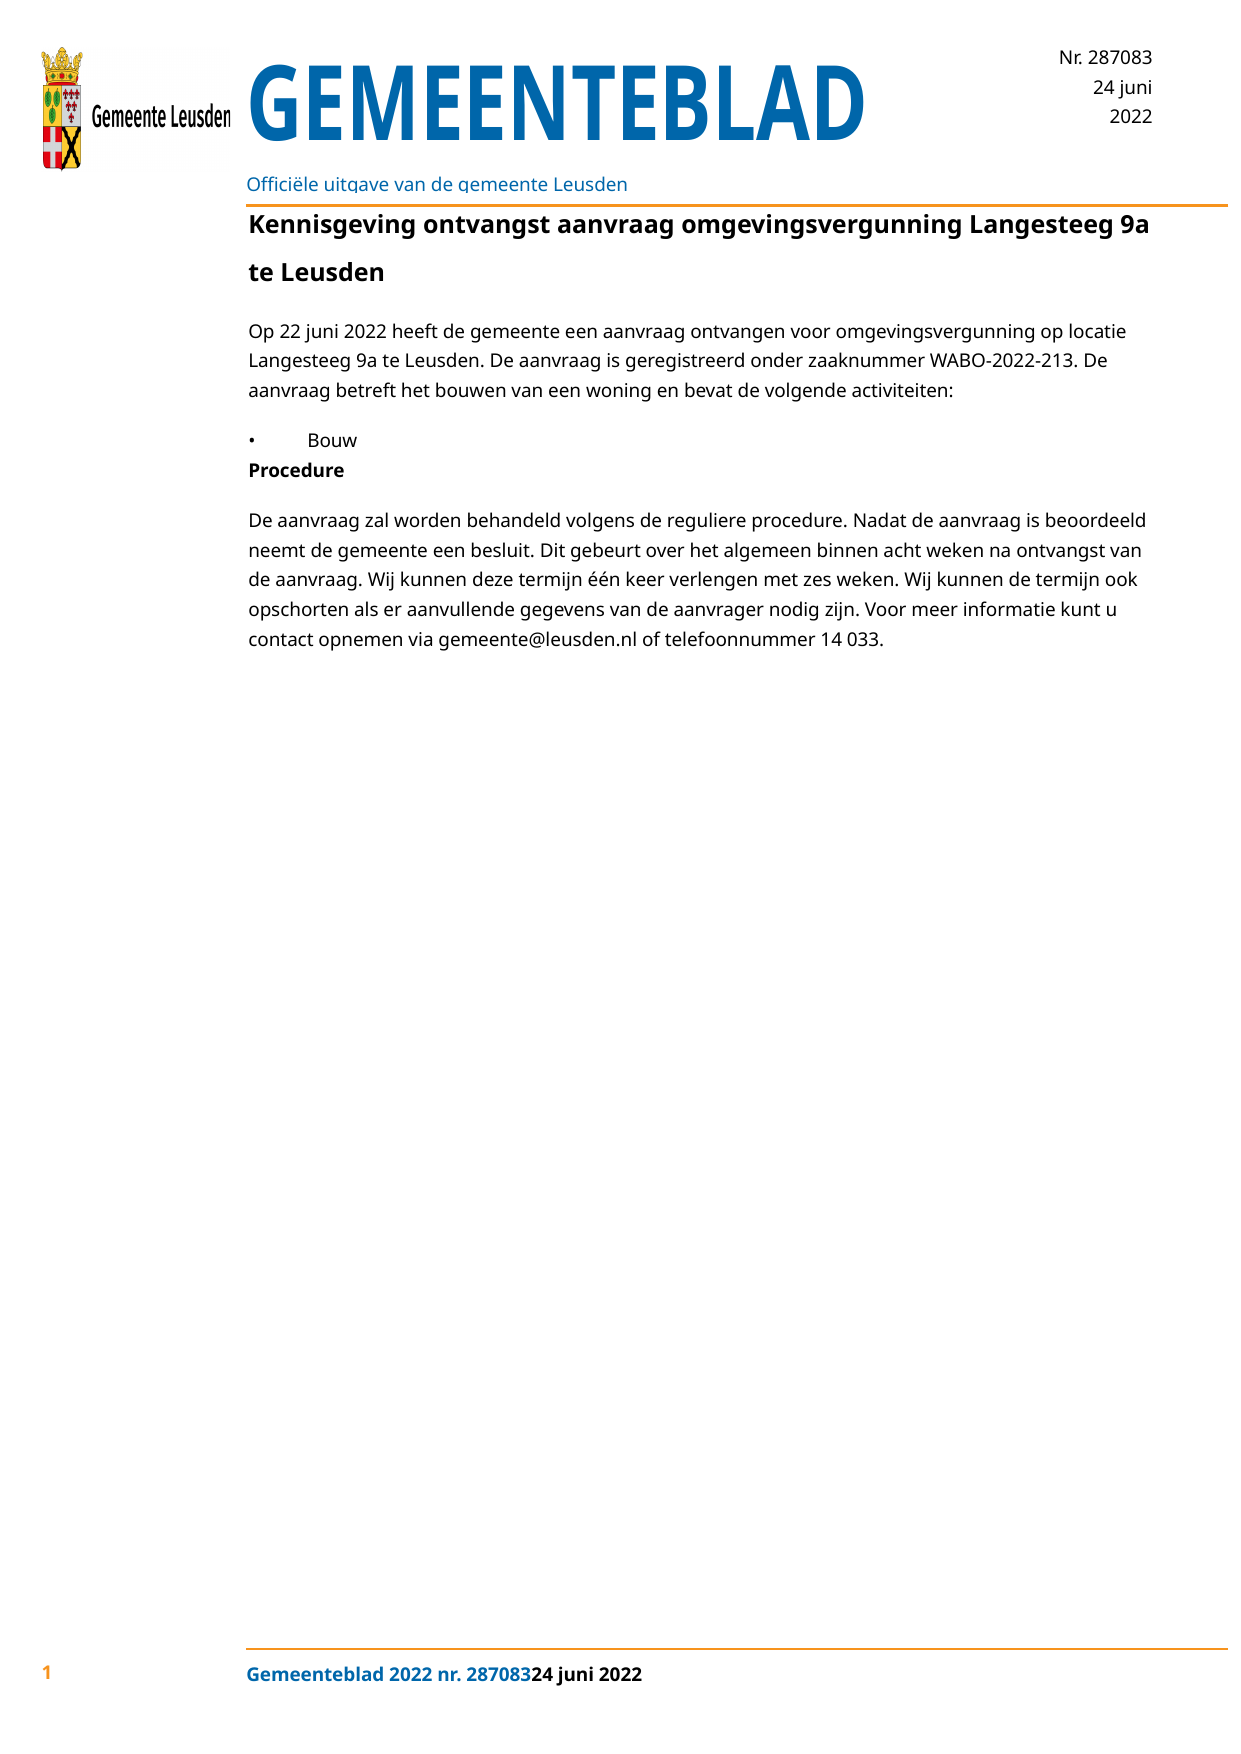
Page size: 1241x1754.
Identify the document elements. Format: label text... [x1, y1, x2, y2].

list Bouw [248, 427, 1152, 453]
text Op 22 juni 2022 heeft de gemeente een aanvraag ontvangen voor omgevingsvergunning op locatie Langesteeg 9a te Leusden. De aanvraag is geregistreerd onder zaaknummer WABO-2022-213. De aanvraag betreft het bouwen van een woning en bevat de volgende activiteiten: [248, 318, 1152, 403]
text De aanvraag zal worden behandeld volgens de reguliere procedure. Nadat de aanvraag is beoordeeld neemt de gemeente een besluit. Dit gebeurt over het algemeen binnen acht weken na ontvangst van de aanvraag. Wij kunnen deze termijn één keer verlengen met zes weken. Wij kunnen de termijn ook opschorten als er aanvullende gegevens van de aanvrager nodig zijn. Voor meer informatie kunt u contact opnemen via gemeente@leusden.nl of telefoonnummer 14 033. [248, 507, 1152, 652]
text Kennisgeving ontvangst aanvraag omgevingsvergunning Langesteeg 9a te Leusden [248, 207, 1152, 288]
picture [41, 47, 231, 172]
text Procedure [248, 457, 1152, 483]
